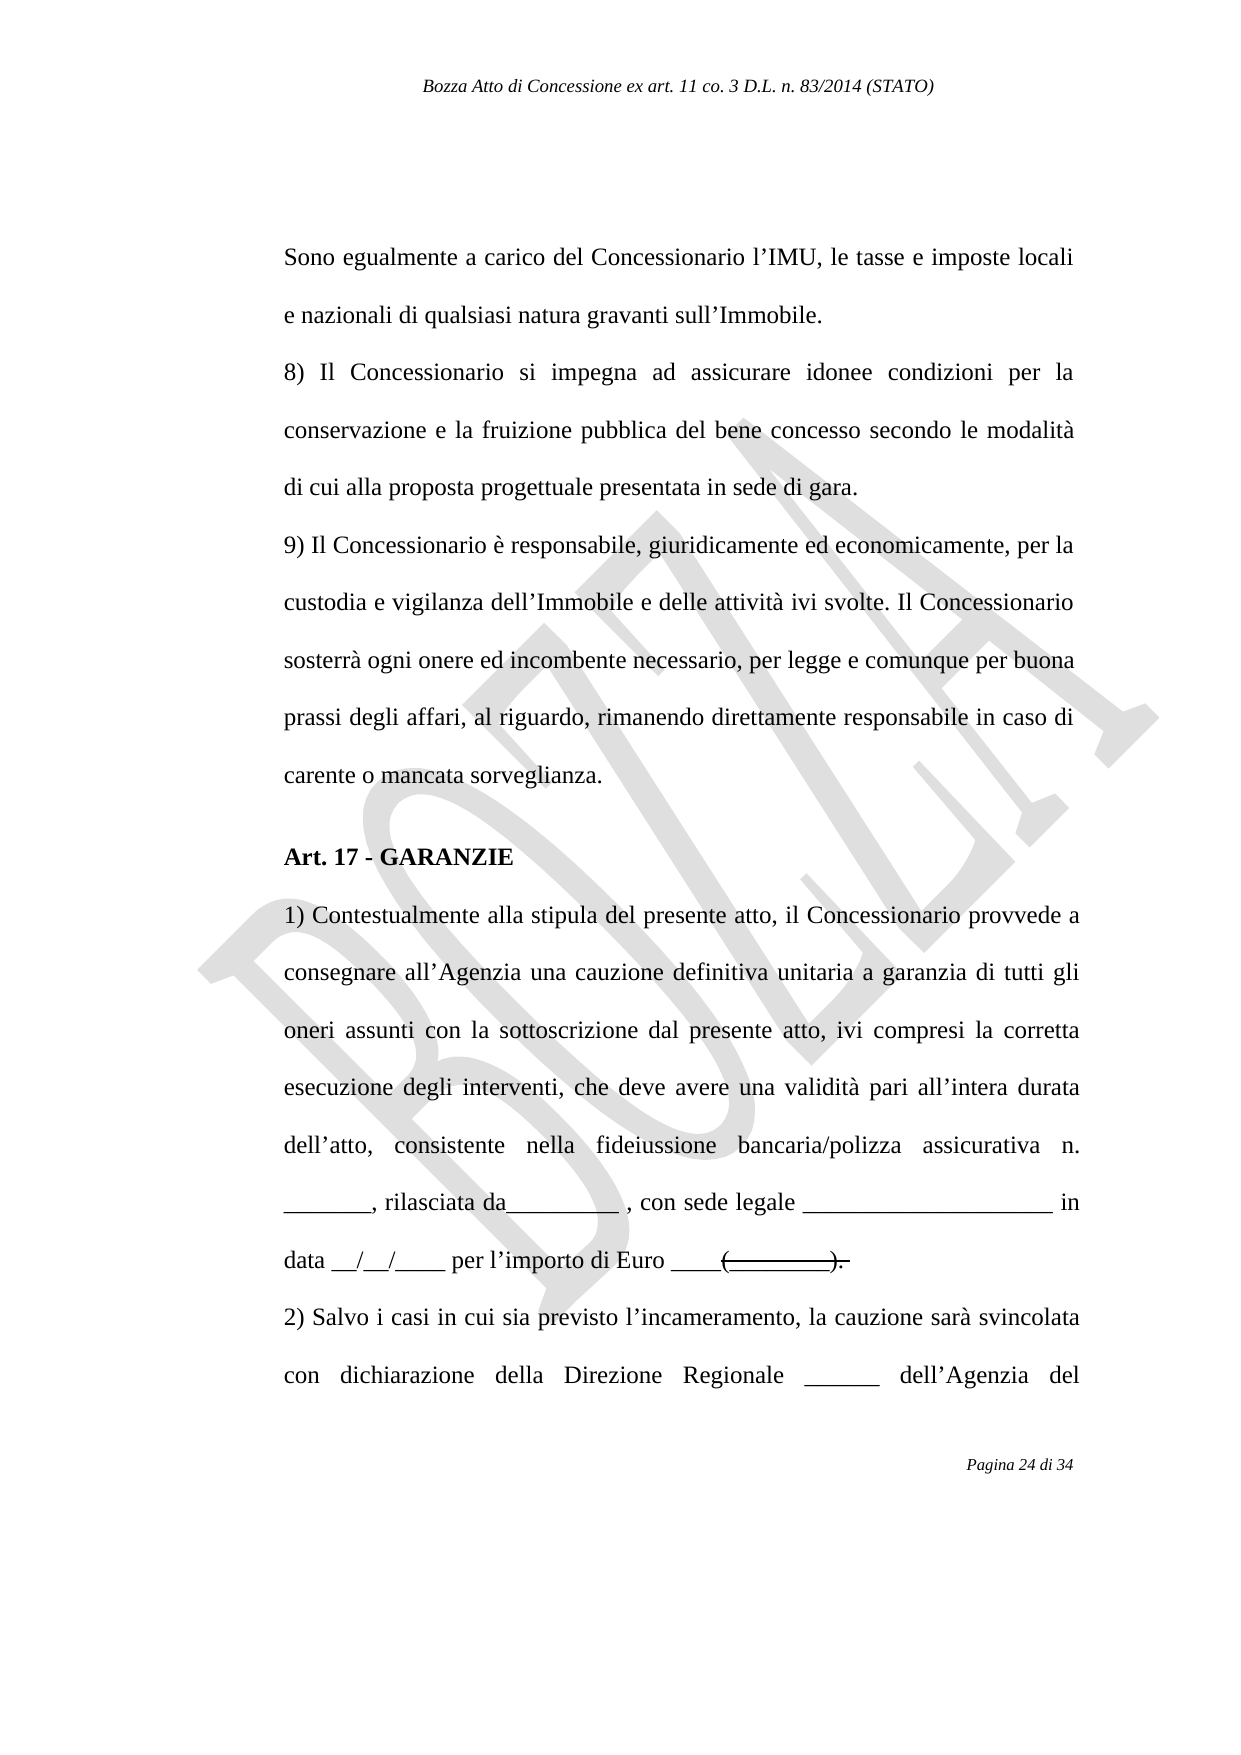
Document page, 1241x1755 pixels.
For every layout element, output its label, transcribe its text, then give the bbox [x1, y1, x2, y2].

text 2) Salvo i casi in cui sia previsto l’incameramento, la cauzione sarà svincolata con dichiarazione della Direzione Regionale ______ dell’Agenzia del [283, 1302, 1081, 1388]
text Art. 17 - GARANZIE [694, 842, 861, 871]
text 1) Contestualmente alla stipula del presente atto, il Concessionario provvede a consegnare all’Agenzia una cauzione definitiva unitaria a garanzia di tutti gli oneri assunti con la sottoscrizione dal presente atto, ivi compresi la corretta esecuzione degli interventi, che deve avere una validità pari all’intera durata dell’atto, consistente nella fideiussione bancaria/polizza assicurativa n. _______, rilasciata da_________ , con sede legale ____________________ in data __/__/____ per l’importo di Euro ____(________). [283, 933, 416, 1094]
text Art. 17 - GARANZIE [283, 842, 377, 871]
text 9) Il Concessionario è responsabile, giuridicamente ed economicamente, per la custodia e vigilanza dell’Immobile e delle attività ivi svolte. Il Concessionario sosterrà ogni onere ed incombente necessario, per legge e comunque per buona prassi degli affari, al riguardo, rimanendo direttamente responsabile in caso di carente o mancata sorveglianza. [890, 530, 1075, 673]
text Art. 17 - GARANZIE [393, 842, 543, 871]
text Art. 17 - GARANZIE [552, 842, 677, 871]
text 1) Contestualmente alla stipula del presente atto, il Concessionario provvede a consegnare all’Agenzia una cauzione definitiva unitaria a garanzia di tutti gli oneri assunti con la sottoscrizione dal presente atto, ivi compresi la corretta esecuzione degli interventi, che deve avere una validità pari all’intera durata dell’atto, consistente nella fideiussione bancaria/polizza assicurativa n. _______, rilasciata da_________ , con sede legale ____________________ in data __/__/____ per l’importo di Euro ____(________). [306, 900, 1081, 1273]
text 1) Contestualmente alla stipula del presente atto, il Concessionario provvede a consegnare all’Agenzia una cauzione definitiva unitaria a garanzia di tutti gli oneri assunti con la sottoscrizione dal presente atto, ivi compresi la corretta esecuzione degli interventi, che deve avere una validità pari all’intera durata dell’atto, consistente nella fideiussione bancaria/polizza assicurativa n. _______, rilasciata da_________ , con sede legale ____________________ in data __/__/____ per l’importo di Euro ____(________). [413, 1085, 596, 1212]
text 1) Contestualmente alla stipula del presente atto, il Concessionario provvede a consegnare all’Agenzia una cauzione definitiva unitaria a garanzia di tutti gli oneri assunti con la sottoscrizione dal presente atto, ivi compresi la corretta esecuzione degli interventi, che deve avere una validità pari all’intera durata dell’atto, consistente nella fideiussione bancaria/polizza assicurativa n. _______, rilasciata da_________ , con sede legale ____________________ in data __/__/____ per l’importo di Euro ____(________). [731, 900, 862, 1022]
text Sono egualmente a carico del Concessionario l’IMU, le tasse e imposte locali e nazionali di qualsiasi natura gravanti sull’Immobile. [283, 242, 1075, 328]
text Art. 17 - GARANZIE [878, 842, 974, 871]
text 8) Il Concessionario si impegna ad assicurare idonee condizioni per la conservazione e la fruizione pubblica del bene concesso secondo le modalità di cui alla proposta progettuale presentata in sede di gara. [283, 357, 1075, 501]
text 9) Il Concessionario è responsabile, giuridicamente ed economicamente, per la custodia e vigilanza dell’Immobile e delle attività ivi svolte. Il Concessionario sosterrà ogni onere ed incombente necessario, per legge e comunque per buona prassi degli affari, al riguardo, rimanendo direttamente responsabile in caso di carente o mancata sorveglianza. [283, 530, 808, 788]
text 9) Il Concessionario è responsabile, giuridicamente ed economicamente, per la custodia e vigilanza dell’Immobile e delle attività ivi svolte. Il Concessionario sosterrà ogni onere ed incombente necessario, per legge e comunque per buona prassi degli affari, al riguardo, rimanendo direttamente responsabile in caso di carente o mancata sorveglianza. [943, 642, 1075, 788]
text 1) Contestualmente alla stipula del presente atto, il Concessionario provvede a consegnare all’Agenzia una cauzione definitiva unitaria a garanzia di tutti gli oneri assunti con la sottoscrizione dal presente atto, ivi compresi la corretta esecuzione degli interventi, che deve avere una validità pari all’intera durata dell’atto, consistente nella fideiussione bancaria/polizza assicurativa n. _______, rilasciata da_________ , con sede legale ____________________ in data __/__/____ per l’importo di Euro ____(________). [426, 900, 729, 1133]
text Art. 17 - GARANZIE [998, 842, 1075, 871]
text 9) Il Concessionario è responsabile, giuridicamente ed economicamente, per la custodia e vigilanza dell’Immobile e delle attività ivi svolte. Il Concessionario sosterrà ogni onere ed incombente necessario, per legge e comunque per buona prassi degli affari, al riguardo, rimanendo direttamente responsabile in caso di carente o mancata sorveglianza. [501, 668, 624, 788]
text 9) Il Concessionario è responsabile, giuridicamente ed economicamente, per la custodia e vigilanza dell’Immobile e delle attività ivi svolte. Il Concessionario sosterrà ogni onere ed incombente necessario, per legge e comunque per buona prassi degli affari, al riguardo, rimanendo direttamente responsabile in caso di carente o mancata sorveglianza. [678, 530, 1002, 788]
text 1) Contestualmente alla stipula del presente atto, il Concessionario provvede a consegnare all’Agenzia una cauzione definitiva unitaria a garanzia di tutti gli oneri assunti con la sottoscrizione dal presente atto, ivi compresi la corretta esecuzione degli interventi, che deve avere una validità pari all’intera durata dell’atto, consistente nella fideiussione bancaria/polizza assicurativa n. _______, rilasciata da_________ , con sede legale ____________________ in data __/__/____ per l’importo di Euro ____(________). [283, 1026, 530, 1273]
text 9) Il Concessionario è responsabile, giuridicamente ed economicamente, per la custodia e vigilanza dell’Immobile e delle attività ivi svolte. Il Concessionario sosterrà ogni onere ed incombente necessario, per legge e comunque per buona prassi degli affari, al riguardo, rimanendo direttamente responsabile in caso di carente o mancata sorveglianza. [818, 530, 961, 660]
